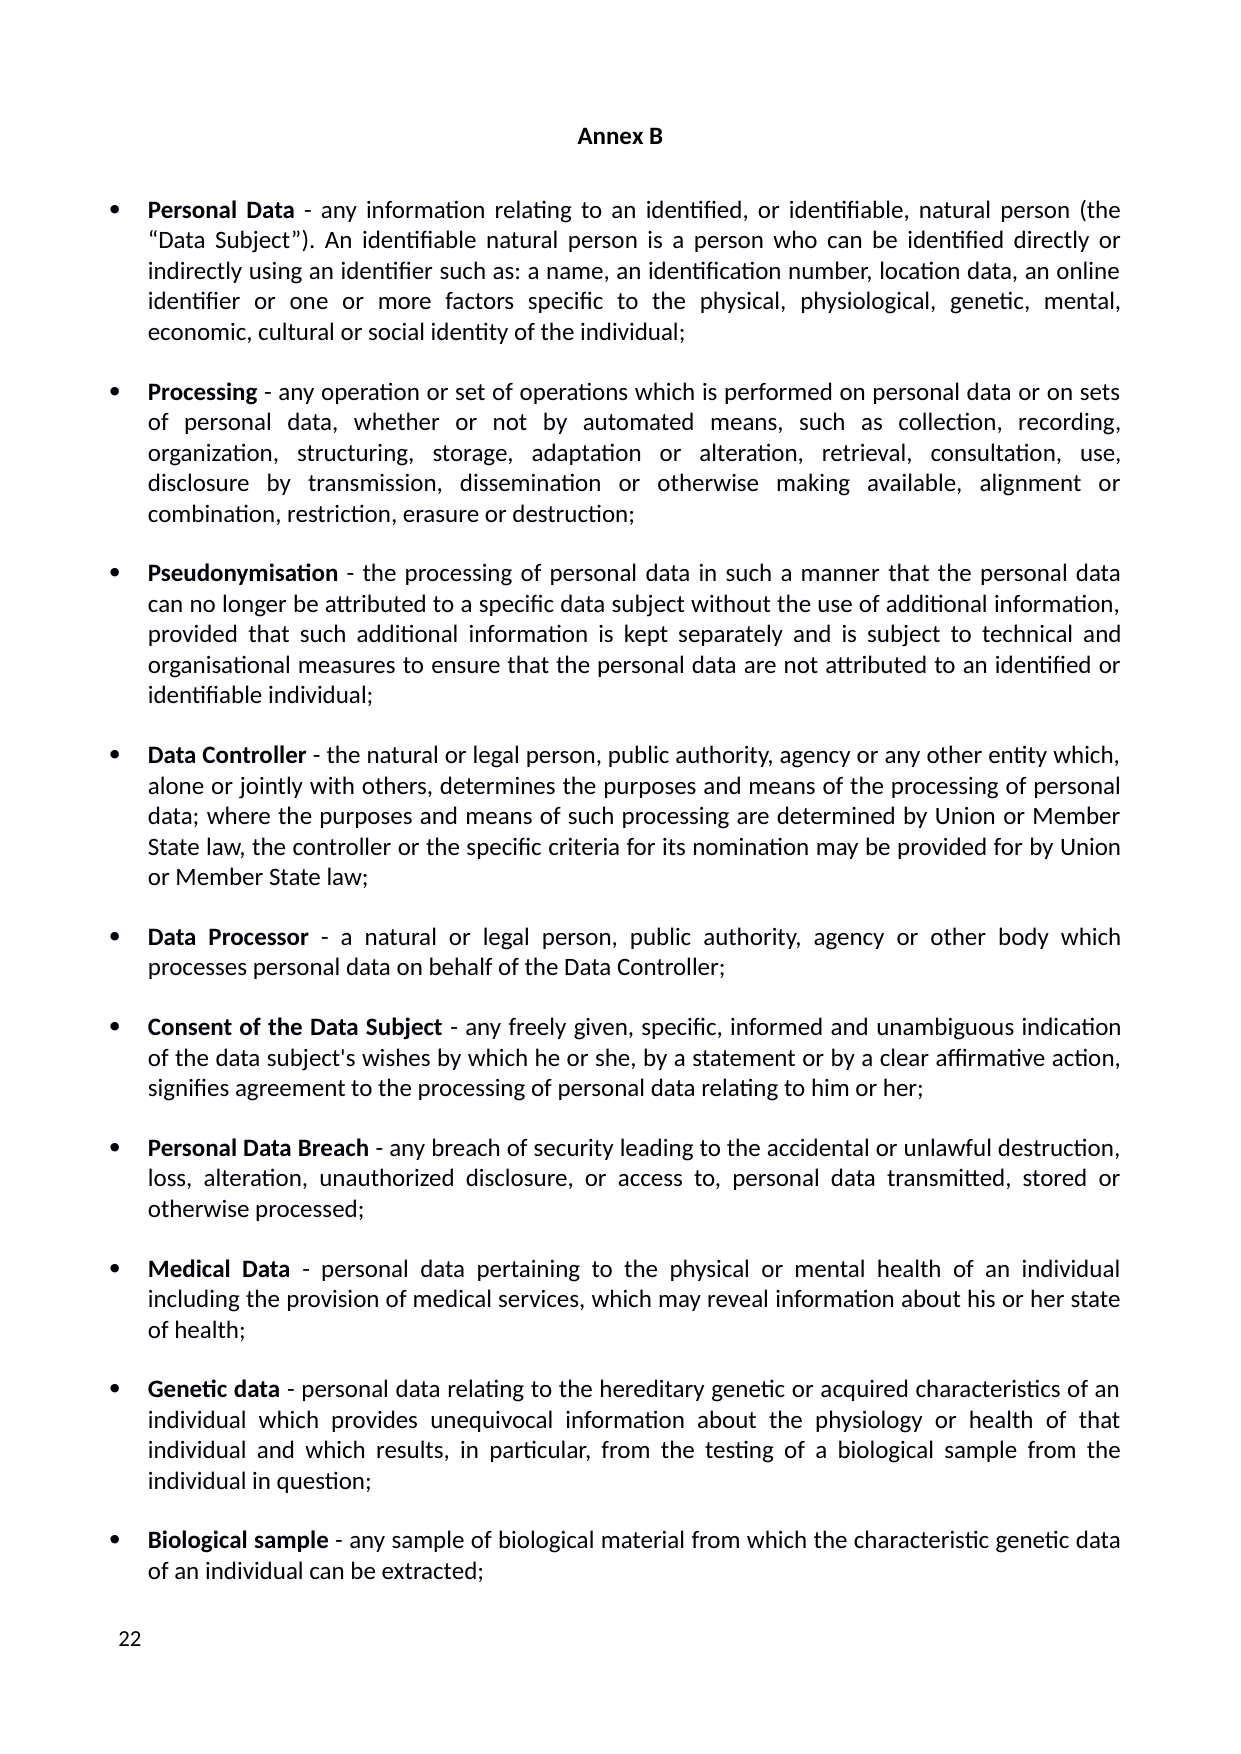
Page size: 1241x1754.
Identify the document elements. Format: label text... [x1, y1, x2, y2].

list Consent of the Data Subject - any freely given, specific, informed and unambiguous indication of the data subject's wishes by which he or she, by a statement or by a clear affirmative action, signifies agreement to the processing of personal data relating to him or her; [110, 1011, 1122, 1103]
list Personal Data - any information relating to an identified, or identifiable, natural person (the “Data Subject”). An identifiable natural person is a person who can be identified directly or indirectly using an identifier such as: a name, an identification number, location data, an online identifier or one or more factors specific to the physical, physiological, genetic, mental, economic, cultural or social identity of the individual; [110, 194, 1122, 347]
list Medical Data - personal data pertaining to the physical or mental health of an individual including the provision of medical services, which may reveal information about his or her state of health; [110, 1253, 1122, 1344]
list Biological sample - any sample of biological material from which the characteristic genetic data of an individual can be extracted; [110, 1525, 1122, 1586]
list Genetic data - personal data relating to the hereditary genetic or acquired characteristics of an individual which provides unequivocal information about the physiology or health of that individual and which results, in particular, from the testing of a biological sample from the individual in question; [110, 1373, 1122, 1496]
list Data Controller - the natural or legal person, public authority, agency or any other entity which, alone or jointly with others, determines the purposes and means of the processing of personal data; where the purposes and means of such processing are determined by Union or Member State law, the controller or the specific criteria for its nomination may be provided for by Union or Member State law; [110, 739, 1122, 892]
list Processing - any operation or set of operations which is performed on personal data or on sets of personal data, whether or not by automated means, such as collection, recording, organization, structuring, storage, adaptation or alteration, retrieval, consultation, use, disclosure by transmission, dissemination or otherwise making available, alignment or combination, restriction, erasure or destruction; [110, 376, 1122, 528]
list Personal Data Breach - any breach of security leading to the accidental or unlawful destruction, loss, alteration, unauthorized disclosure, or access to, personal data transmitted, stored or otherwise processed; [110, 1132, 1122, 1223]
list Pseudonymisation - the processing of personal data in such a manner that the personal data can no longer be attributed to a specific data subject without the use of additional information, provided that such additional information is kept separately and is subject to technical and organisational measures to ensure that the personal data are not attributed to an identified or identifiable individual; [110, 557, 1122, 710]
text Annex B [118, 120, 1122, 151]
list Data Processor - a natural or legal person, public authority, agency or other body which processes personal data on behalf of the Data Controller; [110, 921, 1122, 982]
